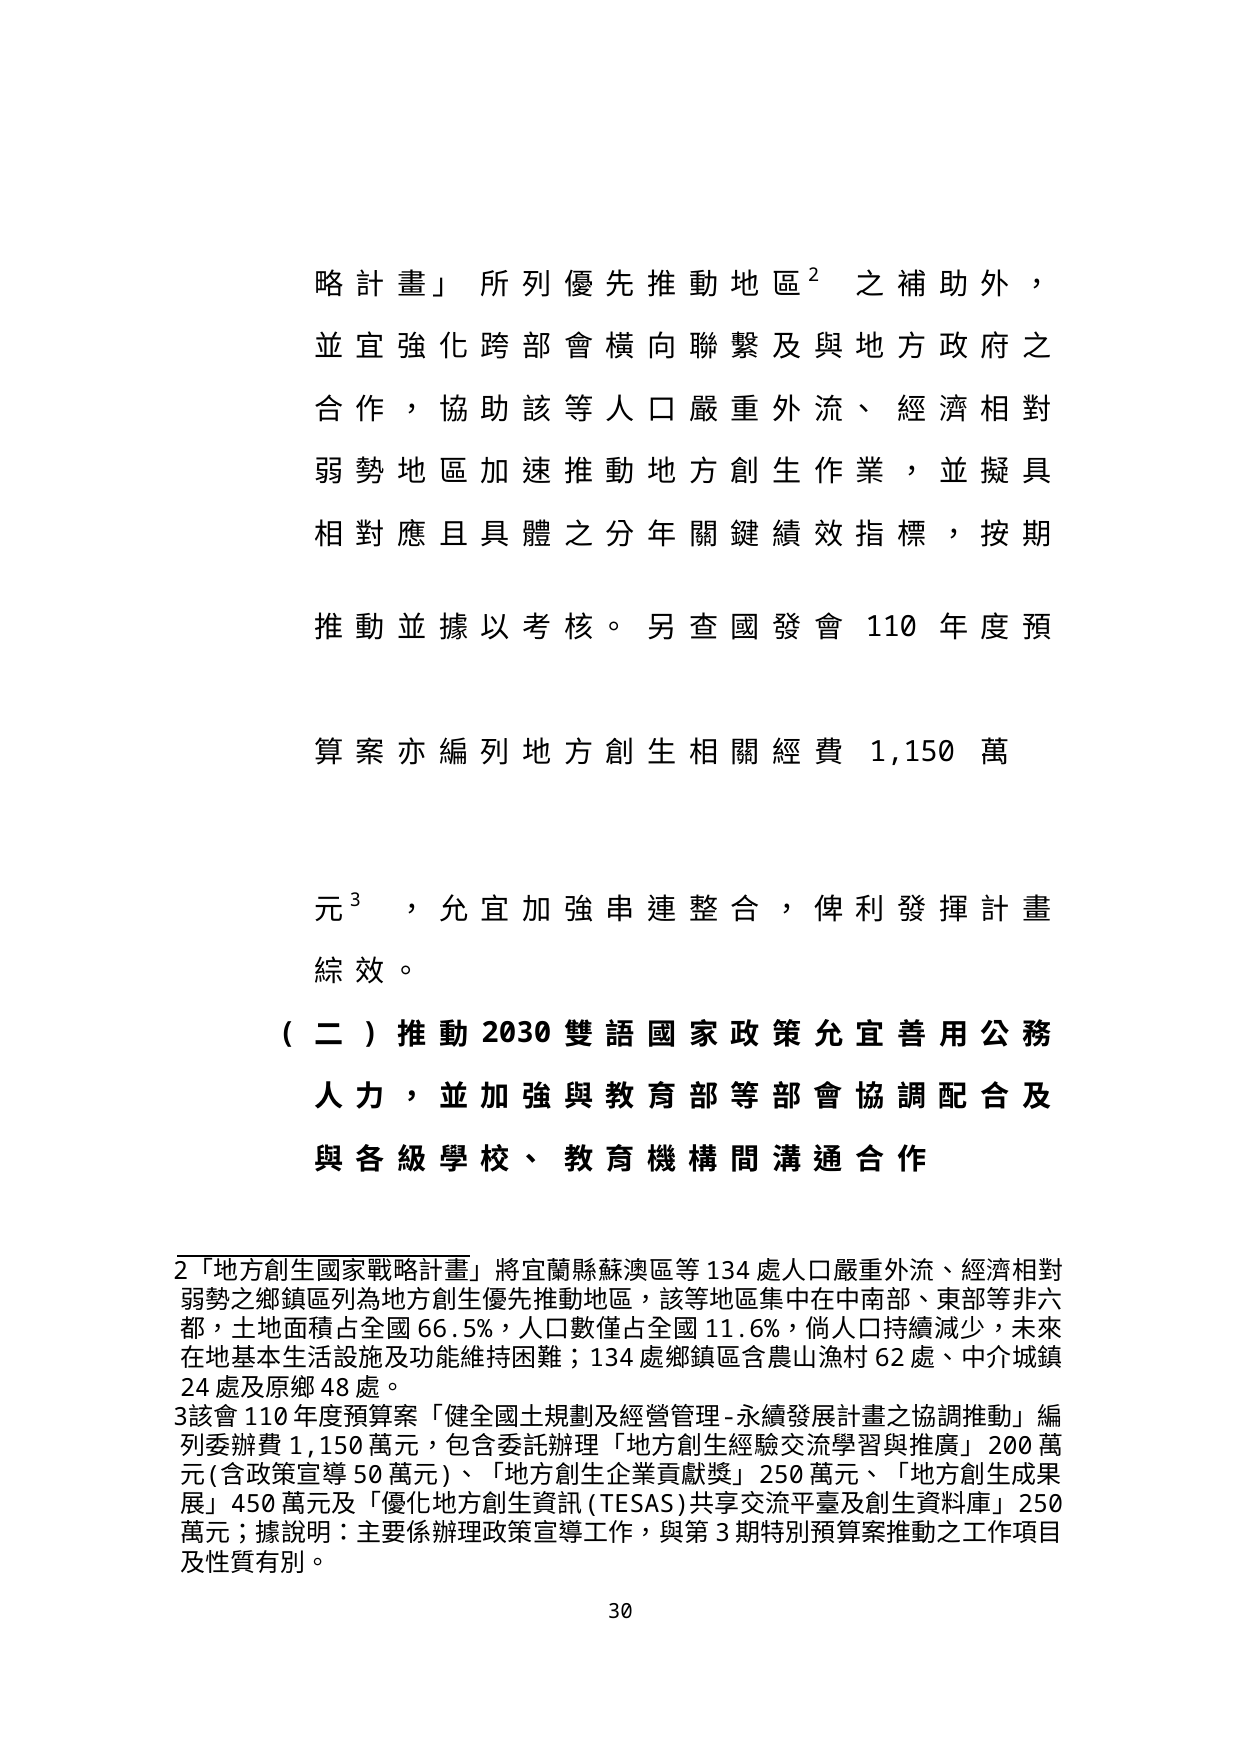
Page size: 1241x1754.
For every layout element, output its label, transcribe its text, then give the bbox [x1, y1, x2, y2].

text 略計畫」所列優先推動地區之補助外，並宜強化跨部會橫向聯繫及與地方政府之合作，協助該等人口嚴重外流、經濟相對弱勢地區加速推動地方創生作業，並擬具相對應且具體之分年關鍵績效指標，按期推動並據以考核。另查國發會110年度預算案亦編列地方創生相關經費1,150萬元，允宜加強串連整合，俾利發揮計畫綜效。 [271, 177, 1058, 990]
text (二)推動2030雙語國家政策允宜善用公務人力，並加強與教育部等部會協調配合及與各級學校、教育機構間溝通合作 [242, 990, 1058, 1177]
text 「地方創生國家戰略計畫」將宜蘭縣蘇澳區等134處人口嚴重外流、經濟相對弱勢之鄉鎮區列為地方創生優先推動地區，該等地區集中在中南部、東部等非六都，土地面積占全國66.5%，人口數僅占全國11.6%，倘人口持續減少，未來在地基本生活設施及功能維持困難；134處鄉鎮區含農山漁村62處、中介城鎮24處及原鄉48處。 [173, 1256, 1063, 1402]
text 該會110年度預算案「健全國土規劃及經營管理-永續發展計畫之協調推動」編列委辦費1,150萬元，包含委託辦理「地方創生經驗交流學習與推廣」200萬元(含政策宣導50萬元)、「地方創生企業貢獻獎」250萬元、「地方創生成果展」450萬元及「優化地方創生資訊(TESAS)共享交流平臺及創生資料庫」250萬元；據說明：主要係辦理政策宣導工作，與第3期特別預算案推動之工作項目及性質有別。 [173, 1402, 1063, 1577]
